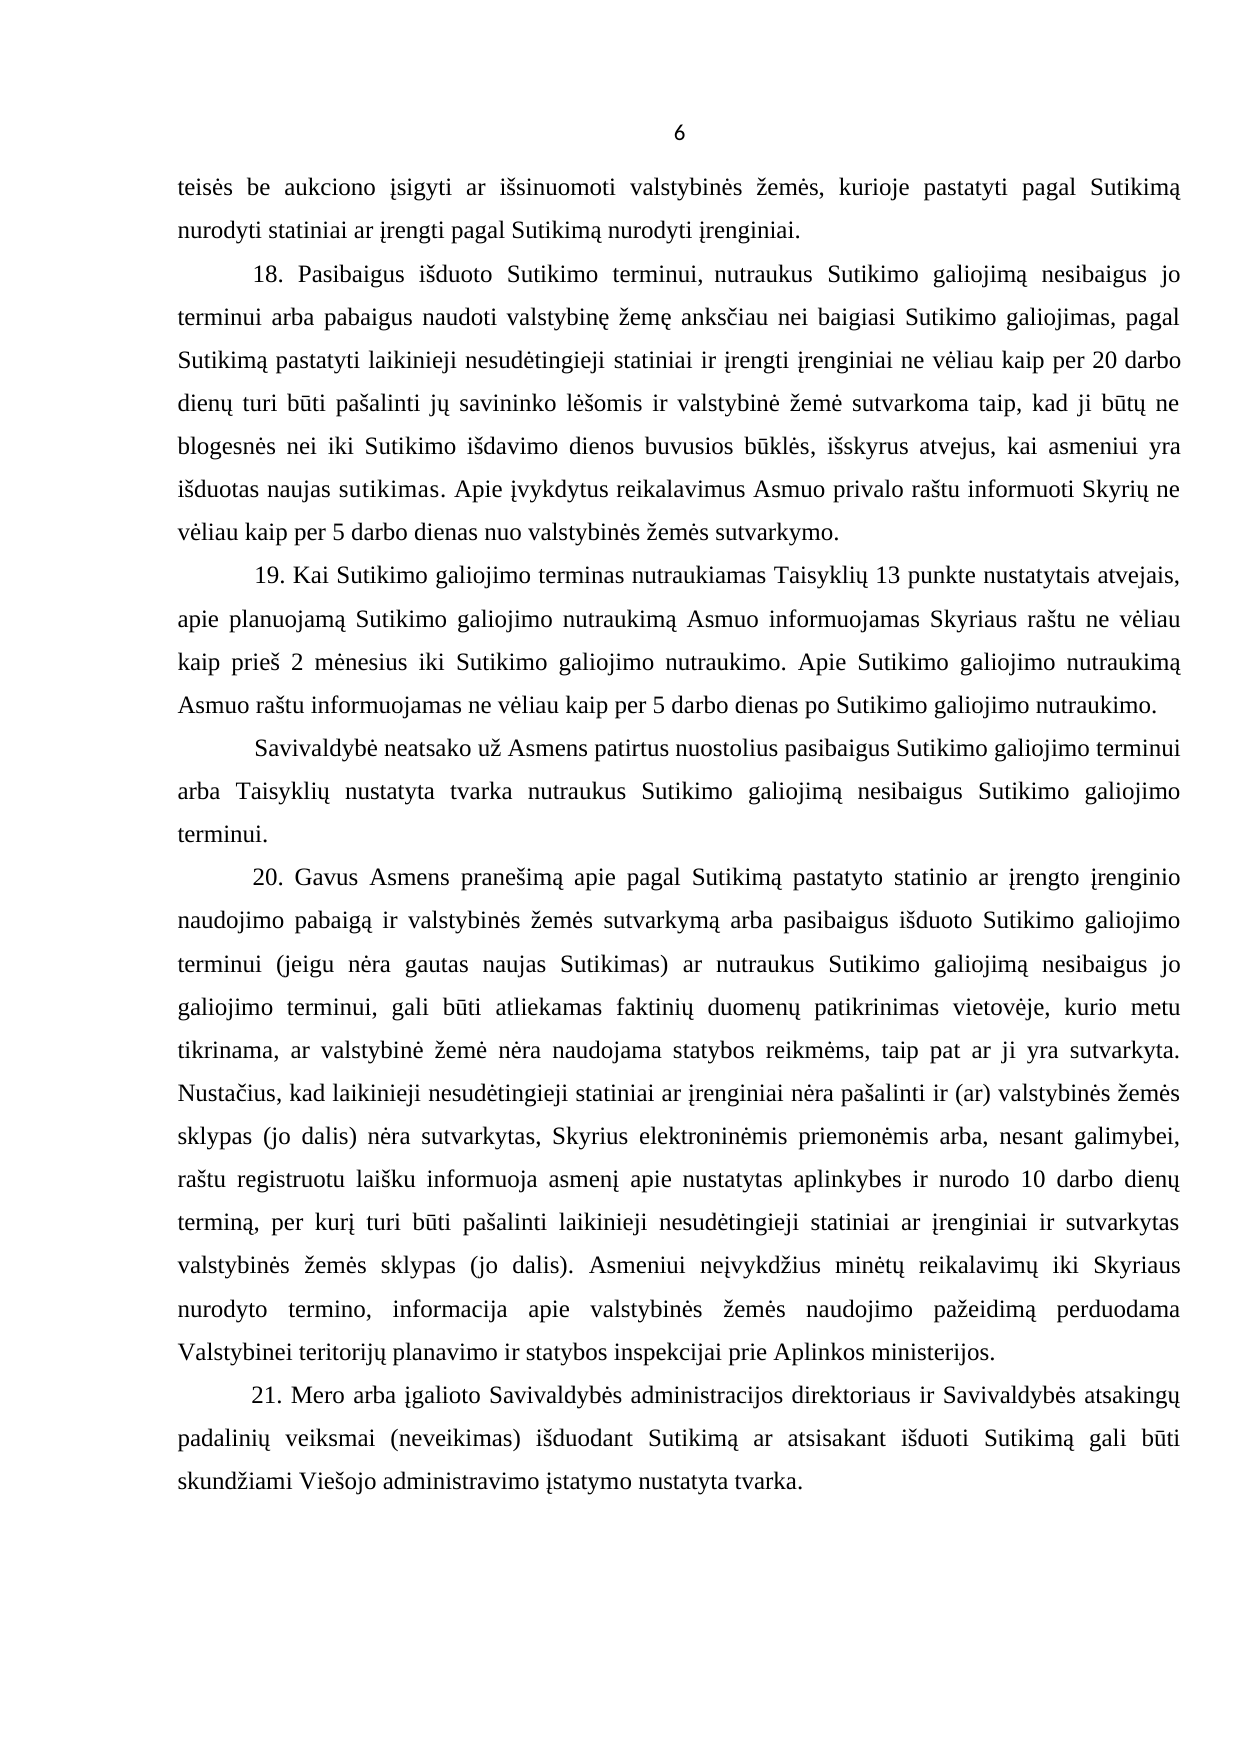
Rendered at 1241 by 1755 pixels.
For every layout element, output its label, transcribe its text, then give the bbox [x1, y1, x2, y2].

text 21. Mero arba įgalioto Savivaldybės administracijos direktoriaus ir Savivaldybės atsakingų padalinių veiksmai (neveikimas) išduodant Sutikimą ar atsisakant išduoti Sutikimą gali būti skundžiami Viešojo administravimo įstatymo nustatyta tvarka. [177, 1380, 1181, 1495]
text Savivaldybė neatsako už Asmens patirtus nuostolius pasibaigus Sutikimo galiojimo terminui arba Taisyklių nustatyta tvarka nutraukus Sutikimo galiojimą nesibaigus Sutikimo galiojimo terminui. [177, 733, 1181, 848]
text 20. Gavus Asmens pranešimą apie pagal Sutikimą pastatyto statinio ar įrengto įrenginio naudojimo pabaigą ir valstybinės žemės sutvarkymą arba pasibaigus išduoto Sutikimo galiojimo terminui (jeigu nėra gautas naujas Sutikimas) ar nutraukus Sutikimo galiojimą nesibaigus jo galiojimo terminui, gali būti atliekamas faktinių duomenų patikrinimas vietovėje, kurio metu tikrinama, ar valstybinė žemė nėra naudojama statybos reikmėms, taip pat ar ji yra sutvarkyta. Nustačius, kad laikinieji nesudėtingieji statiniai ar įrenginiai nėra pašalinti ir (ar) valstybinės žemės sklypas (jo dalis) nėra sutvarkytas, Skyrius elektroninėmis priemonėmis arba, nesant galimybei, raštu registruotu laišku informuoja asmenį apie nustatytas aplinkybes ir nurodo 10 darbo dienų terminą, per kurį turi būti pašalinti laikinieji nesudėtingieji statiniai ar įrenginiai ir sutvarkytas valstybinės žemės sklypas (jo dalis). Asmeniui neįvykdžius minėtų reikalavimų iki Skyriaus nurodyto termino, informacija apie valstybinės žemės naudojimo pažeidimą perduodama Valstybinei teritorijų planavimo ir statybos inspekcijai prie Aplinkos ministerijos. [177, 862, 1181, 1366]
text 18. Pasibaigus išduoto Sutikimo terminui, nutraukus Sutikimo galiojimą nesibaigus jo terminui arba pabaigus naudoti valstybinę žemę anksčiau nei baigiasi Sutikimo galiojimas, pagal Sutikimą pastatyti laikinieji nesudėtingieji statiniai ir įrengti įrenginiai ne vėliau kaip per 20 darbo dienų turi būti pašalinti jų savininko lėšomis ir valstybinė žemė sutvarkoma taip, kad ji būtų ne blogesnės nei iki Sutikimo išdavimo dienos buvusios būklės, išskyrus atvejus, kai asmeniui yra išduotas naujas sutikimas. Apie įvykdytus reikalavimus Asmuo privalo raštu informuoti Skyrių ne vėliau kaip per 5 darbo dienas nuo valstybinės žemės sutvarkymo. [177, 259, 1181, 546]
text 19. Kai Sutikimo galiojimo terminas nutraukiamas Taisyklių 13 punkte nustatytais atvejais, apie planuojamą Sutikimo galiojimo nutraukimą Asmuo informuojamas Skyriaus raštu ne vėliau kaip prieš 2 mėnesius iki Sutikimo galiojimo nutraukimo. Apie Sutikimo galiojimo nutraukimą Asmuo raštu informuojamas ne vėliau kaip per 5 darbo dienas po Sutikimo galiojimo nutraukimo. [177, 561, 1181, 719]
text teisės be aukciono įsigyti ar išsinuomoti valstybinės žemės, kurioje pastatyti pagal Sutikimą nurodyti statiniai ar įrengti pagal Sutikimą nurodyti įrenginiai. [177, 172, 1181, 244]
